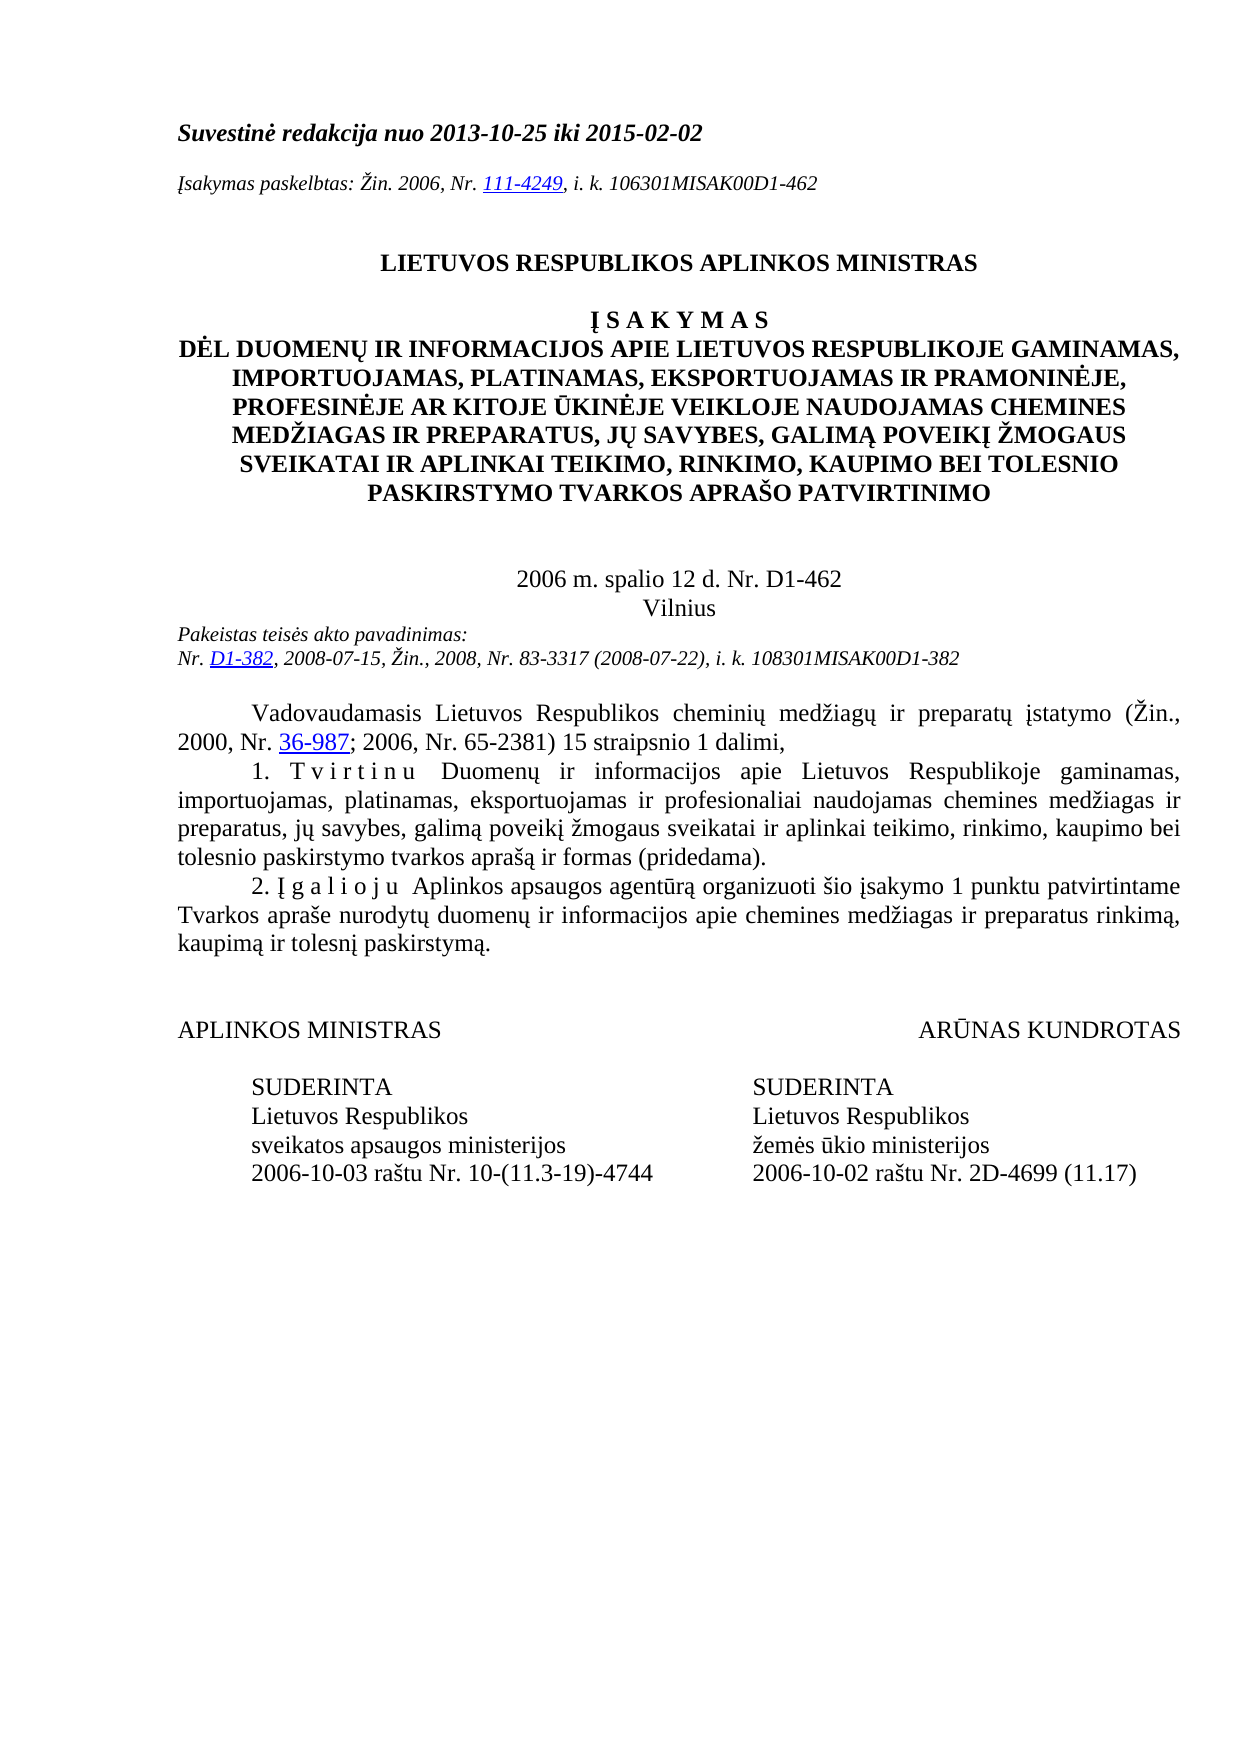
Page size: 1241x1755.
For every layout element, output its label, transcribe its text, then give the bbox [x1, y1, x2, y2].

text sveikatos apsaugos ministerijos žemės ūkio ministerijos [177, 1130, 1181, 1158]
text Pakeistas teisės akto pavadinimas: [177, 622, 1181, 646]
text APLINKOS MINISTRAS ARŪNAS KUNDROTAS [177, 1015, 1181, 1043]
text Nr. D1-382, 2008-07-15, Žin., 2008, Nr. 83-3317 (2008-07-22), i. k. 108301MISAK00D1-382 [177, 646, 1181, 670]
text Į S A K Y M A S [177, 305, 1181, 334]
text DĖL DUOMENŲ IR INFORMACIJOS APIE LIETUVOS RESPUBLIKOJE GAMINAMAS, IMPORTUOJAMAS, PLATINAMAS, EKSPORTUOJAMAS IR PRAMONINĖJE, PROFESINĖJE AR KITOJE ŪKINĖJE VEIKLOJE NAUDOJAMAS CHEMINES MEDŽIAGAS IR PREPARATUS, JŲ SAVYBES, GALIMĄ POVEIKĮ ŽMOGAUS SVEIKATAI IR APLINKAI TEIKIMO, RINKIMO, KAUPIMO BEI TOLESNIO PASKIRSTYMO TVARKOS APRAŠO PATVIRTINIMO [177, 334, 1181, 507]
text Lietuvos Respublikos Lietuvos Respublikos [177, 1101, 1181, 1130]
text Suvestinė redakcija nuo 2013-10-25 iki 2015-02-02 [177, 118, 1181, 147]
text 2006-10-03 raštu Nr. 10-(11.3-19)-4744 2006-10-02 raštu Nr. 2D-4699 (11.17) [177, 1158, 1181, 1187]
text SUDERINTA SUDERINTA [177, 1072, 1181, 1101]
text Įsakymas paskelbtas: Žin. 2006, Nr. 111-4249, i. k. 106301MISAK00D1-462 [177, 171, 1181, 195]
text Vilnius [177, 593, 1181, 622]
text Vadovaudamasis Lietuvos Respublikos cheminių medžiagų ir preparatų įstatymo (Žin., 2000, Nr. 36-987; 2006, Nr. 65-2381) 15 straipsnio 1 dalimi, [177, 698, 1181, 756]
text LIETUVOS RESPUBLIKOS APLINKOS MINISTRAS [177, 248, 1181, 277]
text 2. Įgalioju Aplinkos apsaugos agentūrą organizuoti šio įsakymo 1 punktu patvirtintame Tvarkos apraše nurodytų duomenų ir informacijos apie chemines medžiagas ir preparatus rinkimą, kaupimą ir tolesnį paskirstymą. [177, 871, 1181, 957]
text 1. Tvirtinu Duomenų ir informacijos apie Lietuvos Respublikoje gaminamas, importuojamas, platinamas, eksportuojamas ir profesionaliai naudojamas chemines medžiagas ir preparatus, jų savybes, galimą poveikį žmogaus sveikatai ir aplinkai teikimo, rinkimo, kaupimo bei tolesnio paskirstymo tvarkos aprašą ir formas (pridedama). [177, 756, 1181, 871]
text 2006 m. spalio 12 d. Nr. D1-462 [177, 564, 1181, 593]
